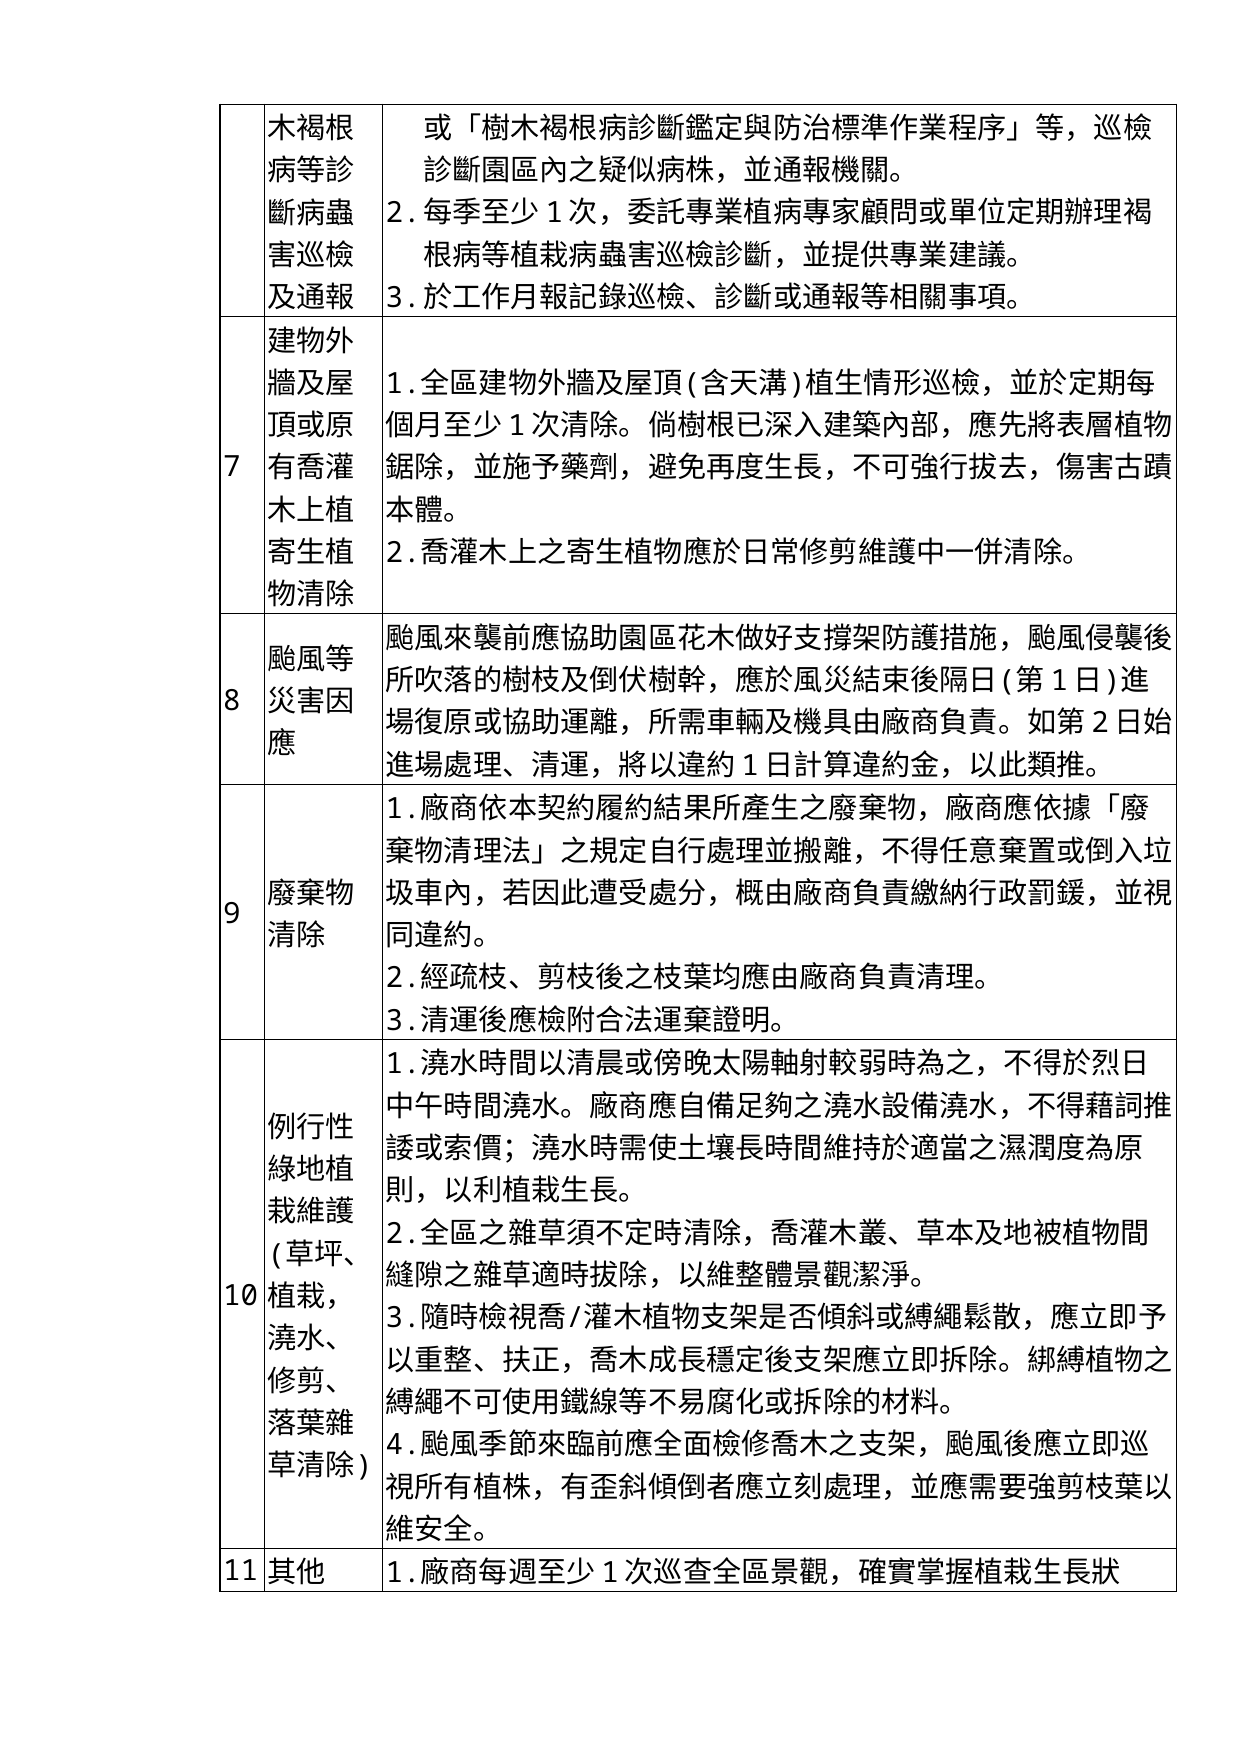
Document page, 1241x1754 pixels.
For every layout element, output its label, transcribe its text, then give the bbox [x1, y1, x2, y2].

table_cell 建物外牆及屋頂或原有喬灌木上植寄生植物清除 [265, 317, 382, 613]
table_cell 颱風等災害因應 [265, 614, 382, 784]
table_cell 木褐根病等診斷病蟲害巡檢及通報 [265, 105, 382, 316]
table_cell 1.全區建物外牆及屋頂(含天溝)植生情形巡檢，並於定期每個月至少1次清除。倘樹根已深入建築內部，應先將表層植物鋸除，並施予藥劑，避免再度生長，不可強行拔去，傷害古蹟本體。 2.喬灌木上之寄生植物應於日常修剪維護中一併清除。 [383, 317, 1176, 613]
table_cell 10 [221, 1040, 264, 1548]
table_cell 11 [221, 1549, 264, 1591]
table_cell 廢棄物清除 [265, 785, 382, 1039]
table_cell 其他 [265, 1549, 382, 1591]
table_cell 1.廠商依本契約履約結果所產生之廢棄物，廠商應依據「廢棄物清理法」之規定自行處理並搬離，不得任意棄置或倒入垃圾車內，若因此遭受處分，概由廠商負責繳納行政罰鍰，並視同違約。 2.經疏枝、剪枝後之枝葉均應由廠商負責清理。 3.清運後應檢附合法運棄證明。 [383, 785, 1176, 1039]
table_cell 颱風來襲前應協助園區花木做好支撐架防護措施，颱風侵襲後所吹落的樹枝及倒伏樹幹，應於風災結束後隔日(第1日)進場復原或協助運離，所需車輛及機具由廠商負責。如第2日始進場處理、清運，將以違約1日計算違約金，以此類推。 [383, 614, 1176, 784]
table_cell 7 [221, 317, 264, 613]
table_cell 9 [221, 785, 264, 1039]
table_cell 或「樹木褐根病診斷鑑定與防治標準作業程序」等，巡檢診斷園區內之疑似病株，並通報機關。 每季至少1次，委託專業植病專家顧問或單位定期辦理褐根病等植栽病蟲害巡檢診斷，並提供專業建議。 於工作月報記錄巡檢、診斷或通報等相關事項。 [383, 105, 1176, 316]
table_cell 1.廠商每週至少1次巡查全區景觀，確實掌握植栽生長狀 [383, 1549, 1176, 1591]
table_cell 1.澆水時間以清晨或傍晚太陽軸射較弱時為之，不得於烈日中午時間澆水。廠商應自備足夠之澆水設備澆水，不得藉詞推諉或索價；澆水時需使土壤長時間維持於適當之濕潤度為原則，以利植栽生長。 2.全區之雜草須不定時清除，喬灌木叢、草本及地被植物間縫隙之雜草適時拔除，以維整體景觀潔淨。 3.隨時檢視喬/灌木植物支架是否傾斜或縛繩鬆散，應立即予以重整、扶正，喬木成長穩定後支架應立即拆除。綁縛植物之縛繩不可使用鐵線等不易腐化或拆除的材料。 4.颱風季節來臨前應全面檢修喬木之支架，颱風後應立即巡視所有植株，有歪斜傾倒者應立刻處理，並應需要強剪枝葉以維安全。 [383, 1040, 1176, 1548]
table_cell 例行性綠地植栽維護(草坪、植栽，澆水、修剪、落葉雜草清除) [265, 1040, 382, 1548]
table_cell [221, 105, 264, 316]
table_cell 8 [221, 614, 264, 784]
